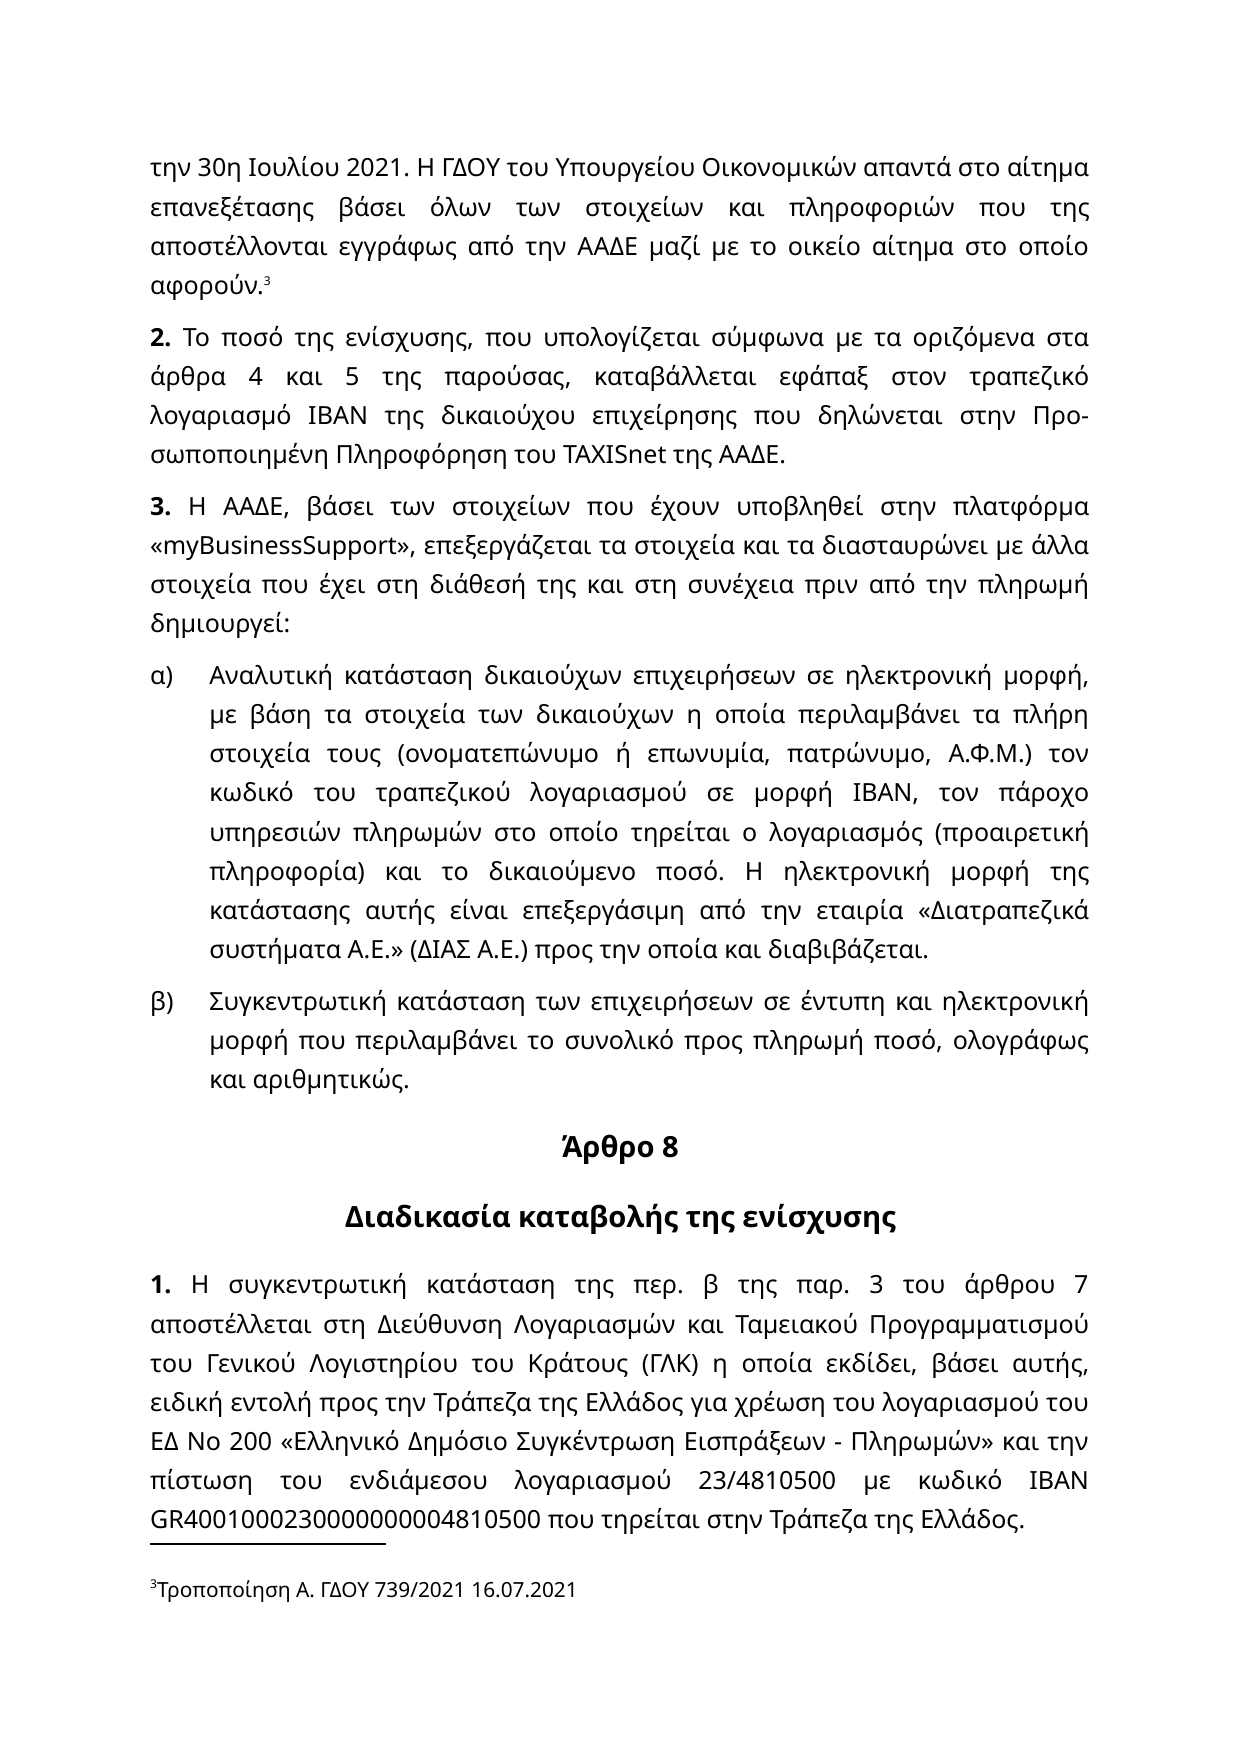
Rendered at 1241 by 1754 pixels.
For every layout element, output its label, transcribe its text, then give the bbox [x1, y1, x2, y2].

text Τροποποίηση A. ΓΔΟΥ 739/2021 16.07.2021 [150, 1576, 1090, 1604]
text 1. Η συγκεντρωτική κατάσταση της περ. β της παρ. 3 του άρθρου 7 αποστέλλεται στη Διεύθυνση Λογαριασμών και Ταμειακού Προγραμματισμού του Γενικού Λογιστηρίου του Κράτους (ΓΛΚ) η οποία εκδίδει, βάσει αυτής, ειδική εντολή προς την Τράπεζα της Ελλάδος για χρέωση του λογαριασμού του ΕΔ No 200 «Ελληνικό Δημόσιο Συγκέντρωση Εισπράξεων - Πληρωμών» και την πίστωση του ενδιάμεσου λογαριασμού 23/4810500 με κωδικό IBAN GR4001000230000000004810500 που τηρείται στην Τράπεζα της Ελλάδος. [150, 1267, 1090, 1536]
text 3. Η ΑΑΔΕ, βάσει των στοιχείων που έχουν υποβληθεί στην πλατφόρμα «myBusinessSupport», επεξεργάζεται τα στοιχεία και τα διασταυρώνει με άλλα στοιχεία που έχει στη διάθεσή της και στη συνέχεια πριν από την πληρωμή δημιουργεί: [150, 488, 1090, 640]
list α) Αναλυτική κατάσταση δικαιούχων επιχειρήσεων σε ηλεκτρονική μορφή, με βάση τα στοιχεία των δικαιούχων η οποία περιλαμβάνει τα πλήρη στοιχεία τους (ονοματεπώνυμο ή επωνυμία, πατρώνυμο, Α.Φ.Μ.) τον κωδικό του τραπεζικού λογαριασμού σε μορφή IBAN, τον πάροχο υπηρεσιών πληρωμών στο οποίο τηρείται ο λογαριασμός (προαιρετική πληροφορία) και το δικαιούμενο ποσό. Η ηλεκτρονική μορφή της κατάστασης αυτής είναι επεξεργάσιμη από την εταιρία «Διατραπεζικά συστήματα Α.Ε.» (ΔΙΑΣ Α.Ε.) προς την οποία και διαβιβάζεται. [150, 657, 1090, 966]
list β) Συγκεντρωτική κατάσταση των επιχειρήσεων σε έντυπη και ηλεκτρονική μορφή που περιλαμβάνει το συνολικό προς πληρωμή ποσό, ολογράφως και αριθμητικώς. [150, 983, 1090, 1096]
subtitle Άρθρο 8 [150, 1126, 1090, 1166]
subtitle Διαδικασία καταβολής της ενίσχυσης [150, 1196, 1090, 1236]
text 2. Το ποσό της ενίσχυσης, που υπολογίζεται σύμφωνα με τα οριζόμενα στα άρθρα 4 και 5 της παρούσας, καταβάλλεται εφάπαξ στον τραπεζικό λογαριασμό ΙΒΑΝ της δικαιούχου επιχείρησης που δηλώνεται στην Προ-σωποποιημένη Πληροφόρηση του TAXISnet της ΑΑΔΕ. [150, 319, 1090, 471]
text την 30η Ιουλίου 2021. Η ΓΔΟΥ του Υπουργείου Οικονομικών απαντά στο αίτημα επανεξέτασης βάσει όλων των στοιχείων και πληροφοριών που της αποστέλλονται εγγράφως από την ΑΑΔΕ μαζί με το οικείο αίτημα στο οποίο αφορούν. [150, 150, 1090, 302]
